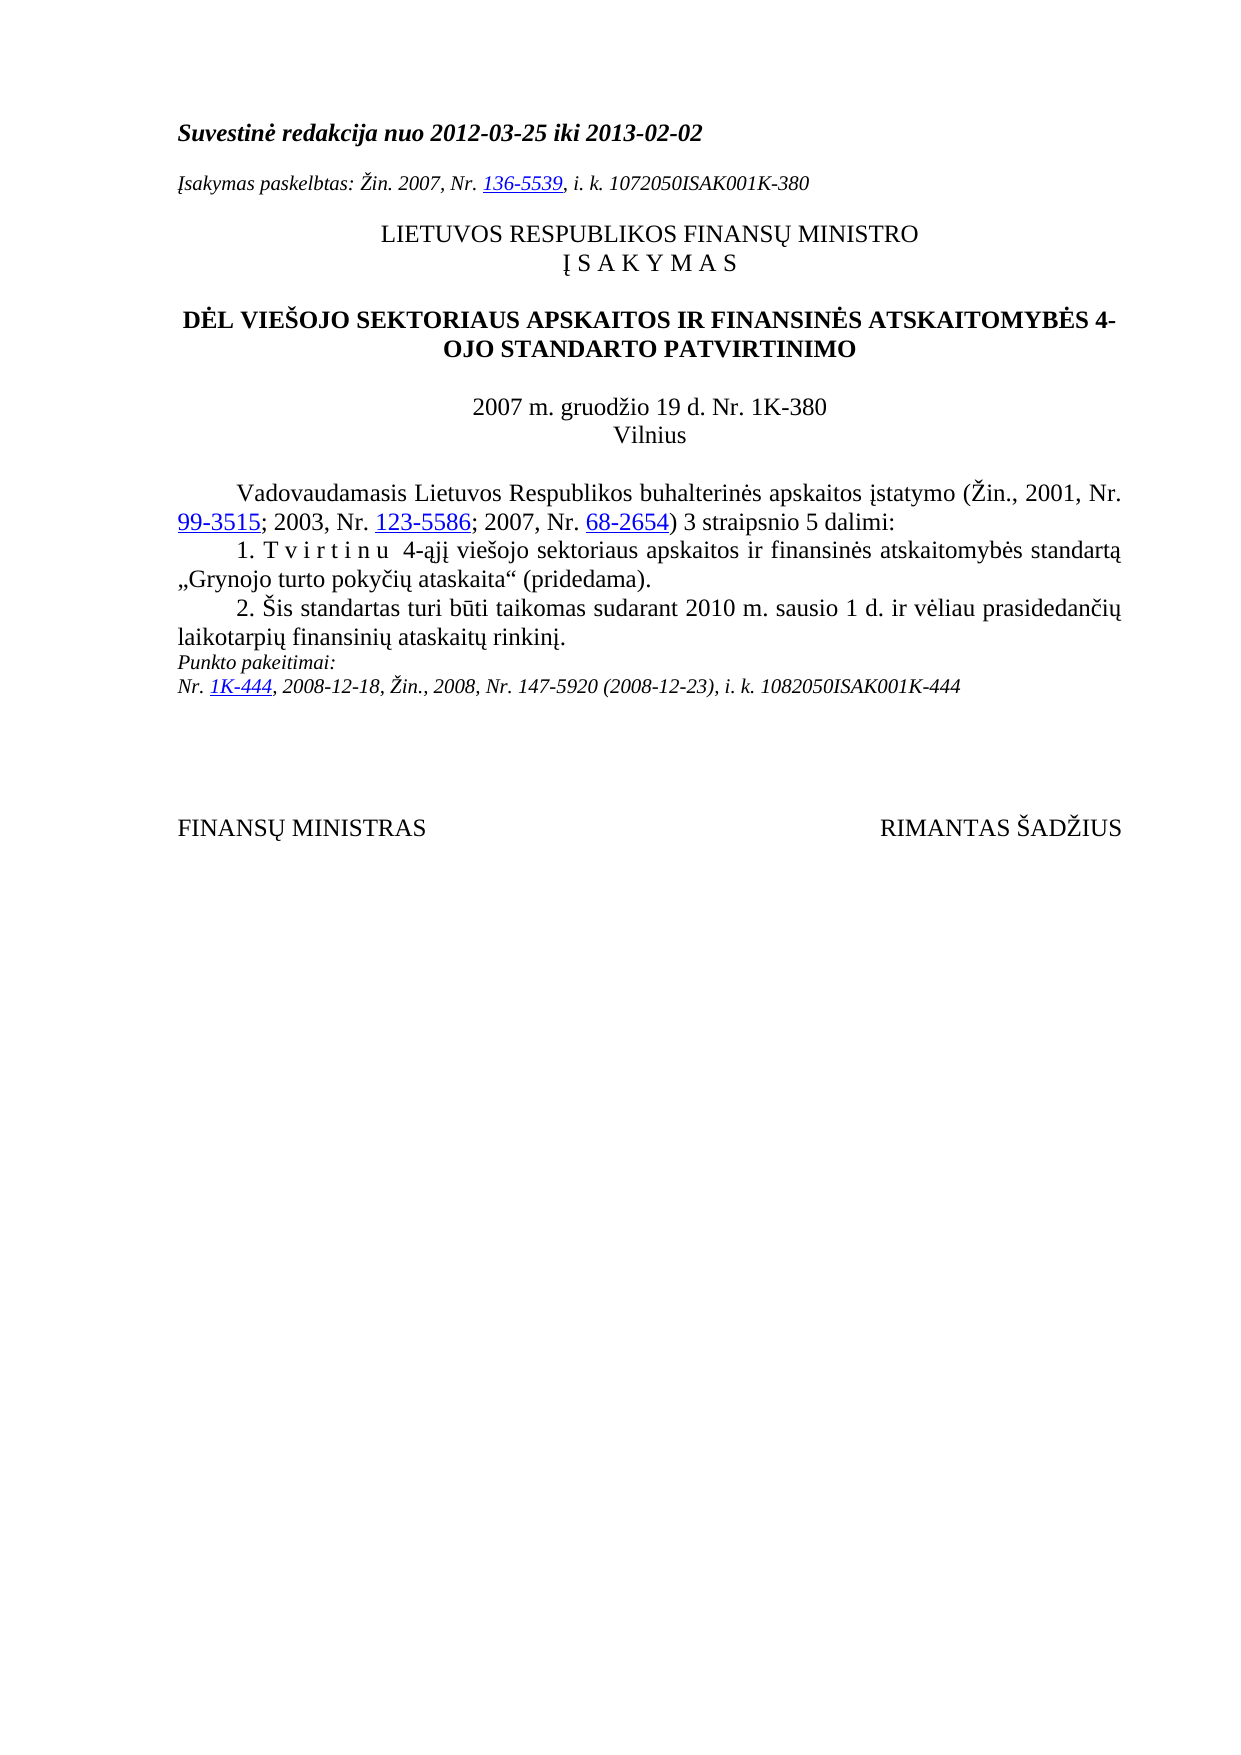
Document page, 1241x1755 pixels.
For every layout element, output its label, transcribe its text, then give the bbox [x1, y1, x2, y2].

text FINANSŲ MINISTRAS RIMANTAS ŠADŽIUS [177, 813, 1122, 842]
text Vilnius [177, 420, 1122, 449]
text Įsakymas paskelbtas: Žin. 2007, Nr. 136-5539, i. k. 1072050ISAK001K-380 [177, 171, 1122, 195]
text 2. Šis standartas turi būti taikomas sudarant 2010 m. sausio 1 d. ir vėliau prasidedančių laikotarpių finansinių ataskaitų rinkinį. [177, 593, 1122, 650]
text 1. Tvirtinu 4-ąjį viešojo sektoriaus apskaitos ir finansinės atskaitomybės standartą „Grynojo turto pokyčių ataskaita“ (pridedama). [177, 535, 1122, 593]
text LIETUVOS RESPUBLIKOS FINANSŲ MINISTRO [177, 219, 1122, 248]
text Suvestinė redakcija nuo 2012-03-25 iki 2013-02-02 [177, 118, 1122, 147]
text 2007 m. gruodžio 19 d. Nr. 1K-380 [177, 392, 1122, 420]
text Vadovaudamasis Lietuvos Respublikos buhalterinės apskaitos įstatymo (Žin., 2001, Nr. 99-3515; 2003, Nr. 123-5586; 2007, Nr. 68-2654) 3 straipsnio 5 dalimi: [177, 478, 1122, 535]
text Nr. 1K-444, 2008-12-18, Žin., 2008, Nr. 147-5920 (2008-12-23), i. k. 1082050ISAK001K-444 [177, 674, 1122, 698]
text DĖL VIEŠOJO SEKTORIAUS APSKAITOS IR FINANSINĖS ATSKAITOMYBĖS 4-OJO STANDARTO PATVIRTINIMO [177, 305, 1122, 363]
text ĮSAKYMAS [177, 248, 1122, 277]
text Punkto pakeitimai: [177, 650, 1122, 674]
